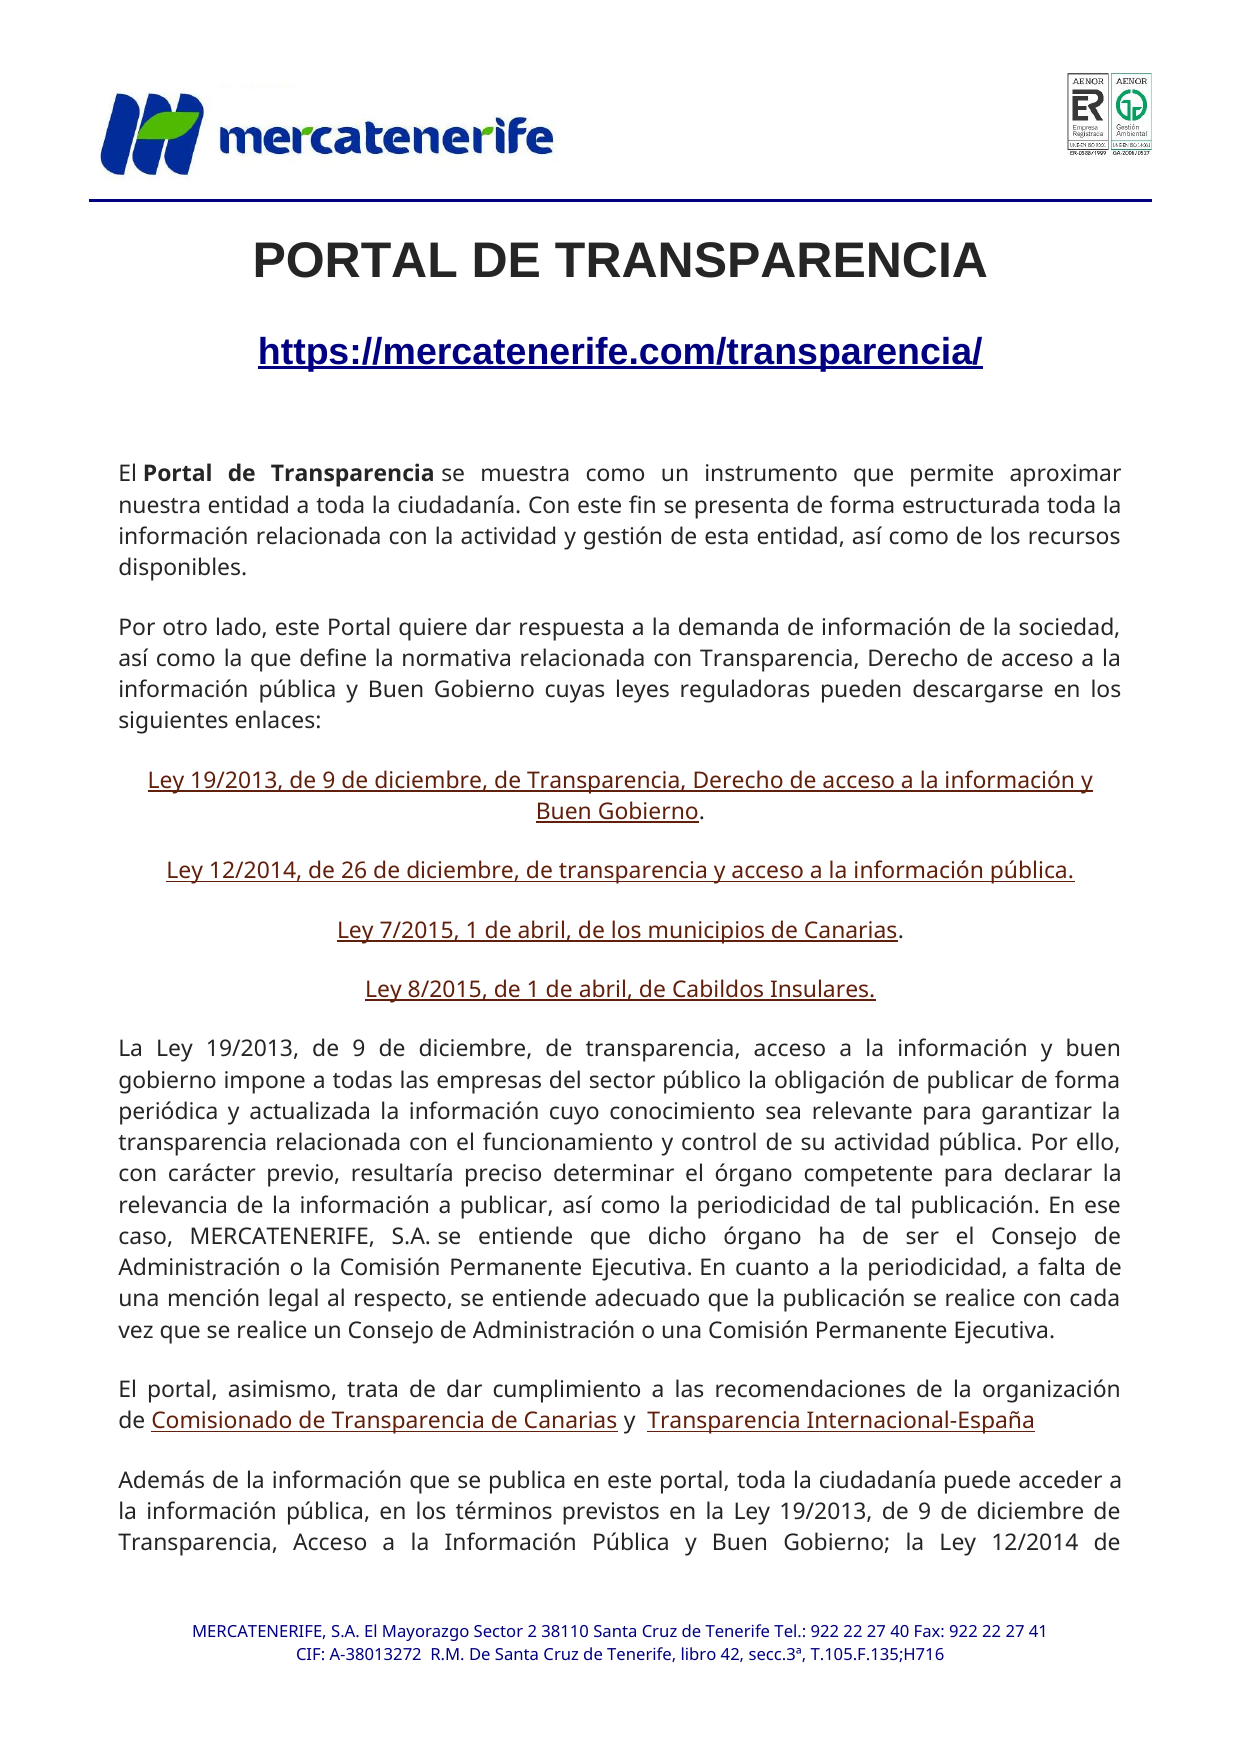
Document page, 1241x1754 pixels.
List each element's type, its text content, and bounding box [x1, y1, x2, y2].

text Por otro lado, este Portal quiere dar respuesta a la demanda de información de la sociedad, así como la que define la normativa relacionada con Transparencia, Derecho de acceso a la información pública y Buen Gobierno cuyas leyes reguladoras pueden descargarse en los siguientes enlaces: [118, 610, 1122, 735]
text Además de la información que se publica en este portal, toda la ciudadanía puede acceder a la información pública, en los términos previstos en la Ley 19/2013, de 9 de diciembre de Transparencia, Acceso a la Información Pública y Buen Gobierno; la Ley 12/2014 de [118, 1463, 1122, 1557]
text https://mercatenerife.com/transparencia/ [118, 316, 1122, 372]
text La Ley 19/2013, de 9 de diciembre, de transparencia, acceso a la información y buen gobierno impone a todas las empresas del sector público la obligación de publicar de forma periódica y actualizada la información cuyo conocimiento sea relevante para garantizar la transparencia relacionada con el funcionamiento y control de su actividad pública. Por ello, con carácter previo, resultaría preciso determinar el órgano competente para declarar la relevancia de la información a publicar, así como la periodicidad de tal publicación. En ese caso, MERCATENERIFE, S.A. se entiende que dicho órgano ha de ser el Consejo de Administración o la Comisión Permanente Ejecutiva. En cuanto a la periodicidad, a falta de una mención legal al respecto, se entiende adecuado que la publicación se realice con cada vez que se realice un Consejo de Administración o una Comisión Permanente Ejecutiva. [118, 1032, 1122, 1345]
text Ley 12/2014, de 26 de diciembre, de transparencia y acceso a la información pública. [118, 854, 1122, 885]
text Ley 7/2015, 1 de abril, de los municipios de Canarias. [118, 913, 1122, 945]
text Ley 19/2013, de 9 de diciembre, de Transparencia, Derecho de acceso a la información y Buen Gobierno. [118, 763, 1122, 826]
text Ley 8/2015, de 1 de abril, de Cabildos Insulares. [118, 973, 1122, 1004]
text PORTAL DE TRANSPARENCIA [118, 230, 1122, 288]
text El Portal de Transparencia se muestra como un instrumento que permite aproximar nuestra entidad a toda la ciudadanía. Con este fin se presenta de forma estructurada toda la información relacionada con la actividad y gestión de esta entidad, así como de los recursos disponibles. [118, 457, 1122, 582]
text El portal, asimismo, trata de dar cumplimiento a las recomendaciones de la organización de Comisionado de Transparencia de Canarias y Transparencia Internacional-España [118, 1373, 1122, 1435]
